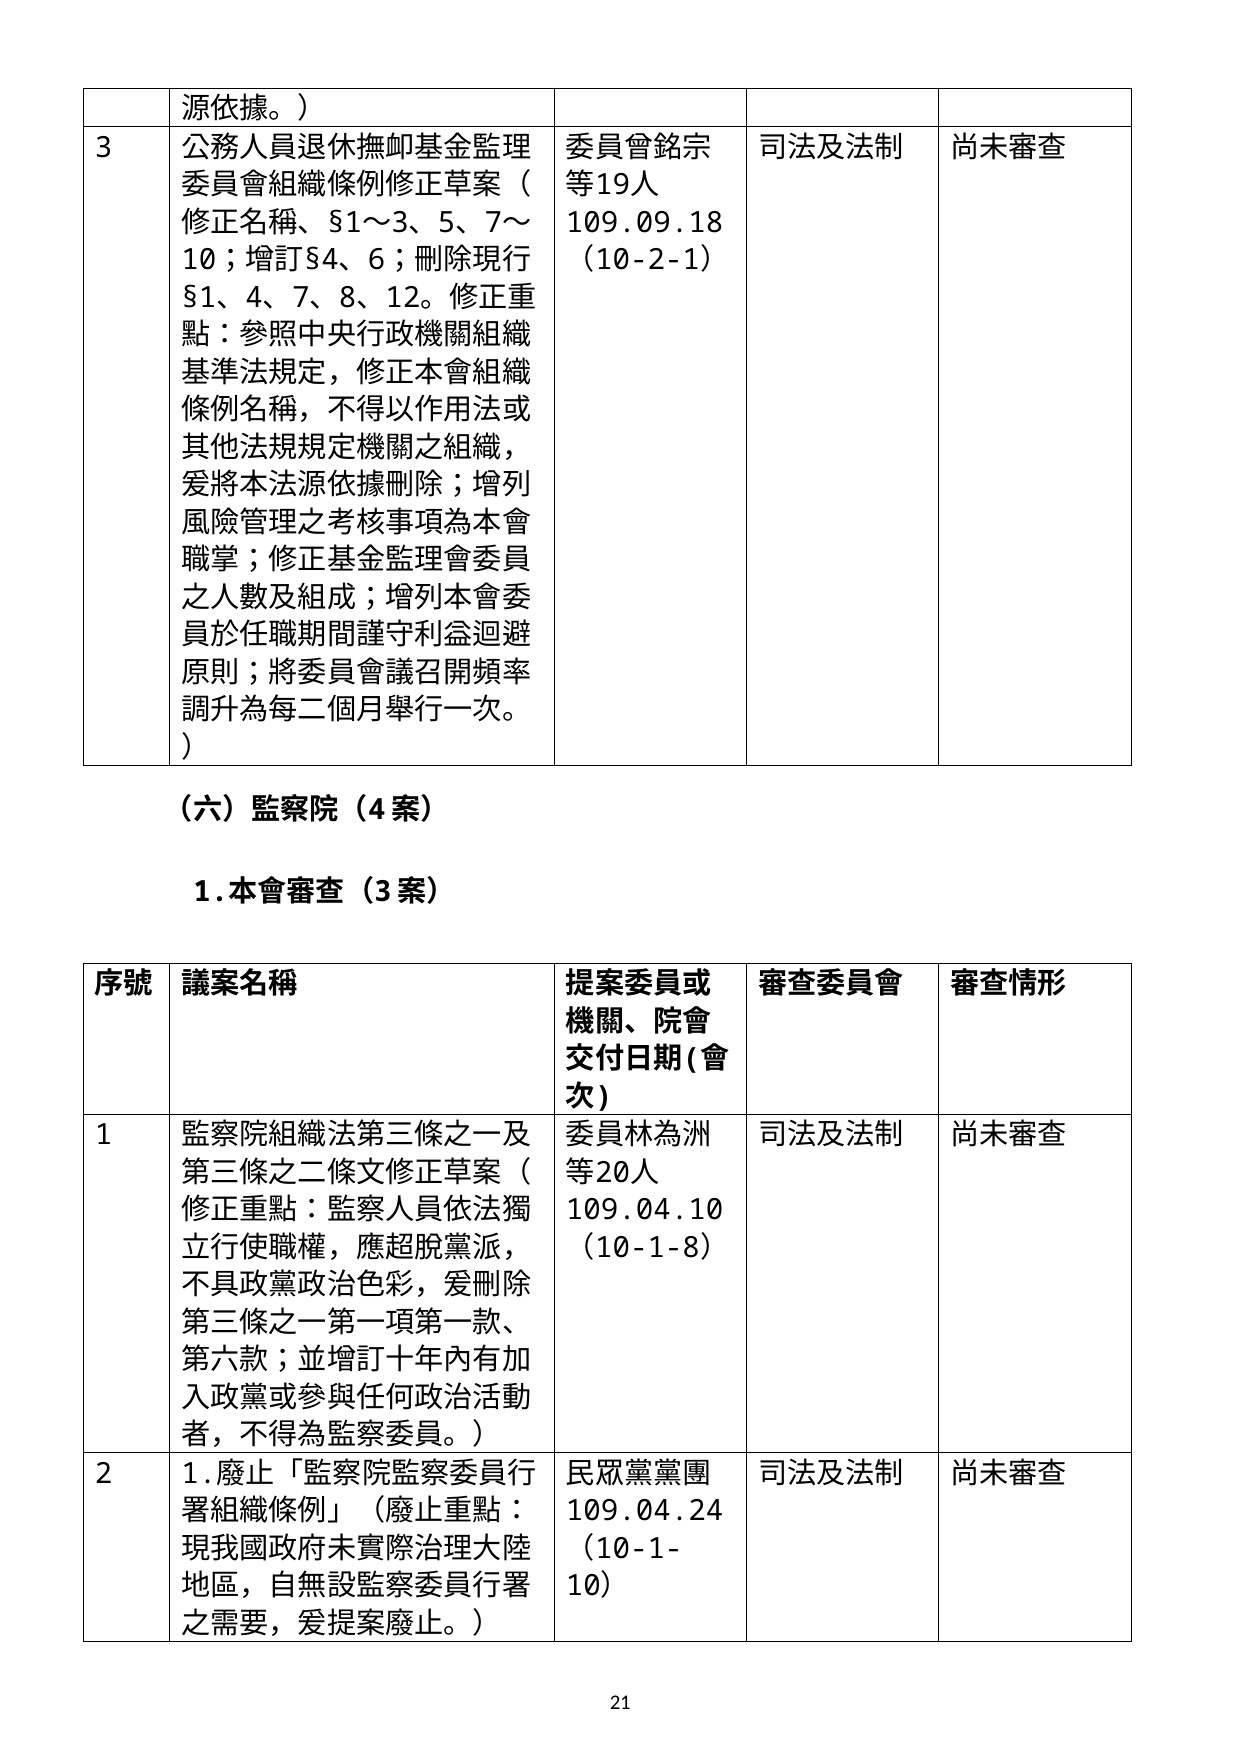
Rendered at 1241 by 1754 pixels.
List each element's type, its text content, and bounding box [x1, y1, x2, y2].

table_cell 1.廢止「監察院監察委員行署組織條例」（廢止重點：現我國政府未實際治理大陸地區，自無設監察委員行署之需要，爰提案廢止。） [170, 1453, 554, 1641]
table_cell 民眾黨黨團 109.04.24 （10-1-10） [555, 1453, 746, 1641]
table_cell [939, 89, 1131, 126]
table_cell 公務人員退休撫卹基金監理委員會組織條例修正草案（修正名稱、§1～3、5、7～10；增訂§4、6；刪除現行§1、4、7、8、12。修正重點：參照中央行政機關組織基準法規定，修正本會組織條例名稱，不得以作用法或其他法規規定機關之組織，爰將本法源依據刪除；增列風險管理之考核事項為本會職掌；修正基金監理會委員之人數及組成；增列本會委員於任職期間謹守利益迴避原則；將委員會議召開頻率調升為每二個月舉行一次。） [170, 127, 554, 765]
table_header 提案委員或機關、院會交付日期(會次) [555, 964, 746, 1114]
table_cell 司法及法制 [747, 127, 938, 765]
table_cell 1 [84, 1115, 169, 1452]
table_cell 2 [84, 1453, 169, 1641]
table_cell [84, 89, 169, 126]
table_cell 尚未審查 [939, 1453, 1131, 1641]
table_cell 尚未審查 [939, 1115, 1131, 1452]
table_cell 委員林為洲等20人 109.04.10 （10-1-8） [555, 1115, 746, 1452]
table_cell 司法及法制 [747, 1453, 938, 1641]
table_cell 委員曾銘宗等19人 109.09.18 （10-2-1） [555, 127, 746, 765]
text 1.本會審查（3案） [193, 868, 1165, 910]
table_cell 司法及法制 [747, 1115, 938, 1452]
text （六）監察院（4案） [164, 786, 1165, 828]
table_cell 尚未審查 [939, 127, 1131, 765]
table_header 審查委員會 [747, 964, 938, 1114]
table_header 審查情形 [939, 964, 1131, 1114]
table_cell [555, 89, 746, 126]
table_cell 3 [84, 127, 169, 765]
table_cell 監察院組織法第三條之一及第三條之二條文修正草案（修正重點：監察人員依法獨立行使職權，應超脫黨派，不具政黨政治色彩，爰刪除第三條之一第一項第一款、第六款；並增訂十年內有加入政黨或參與任何政治活動者，不得為監察委員。） [170, 1115, 554, 1452]
table_header 序號 [84, 964, 169, 1114]
table_cell 源依據。） [170, 89, 554, 126]
table_header 議案名稱 [170, 964, 554, 1114]
table_cell [747, 89, 938, 126]
